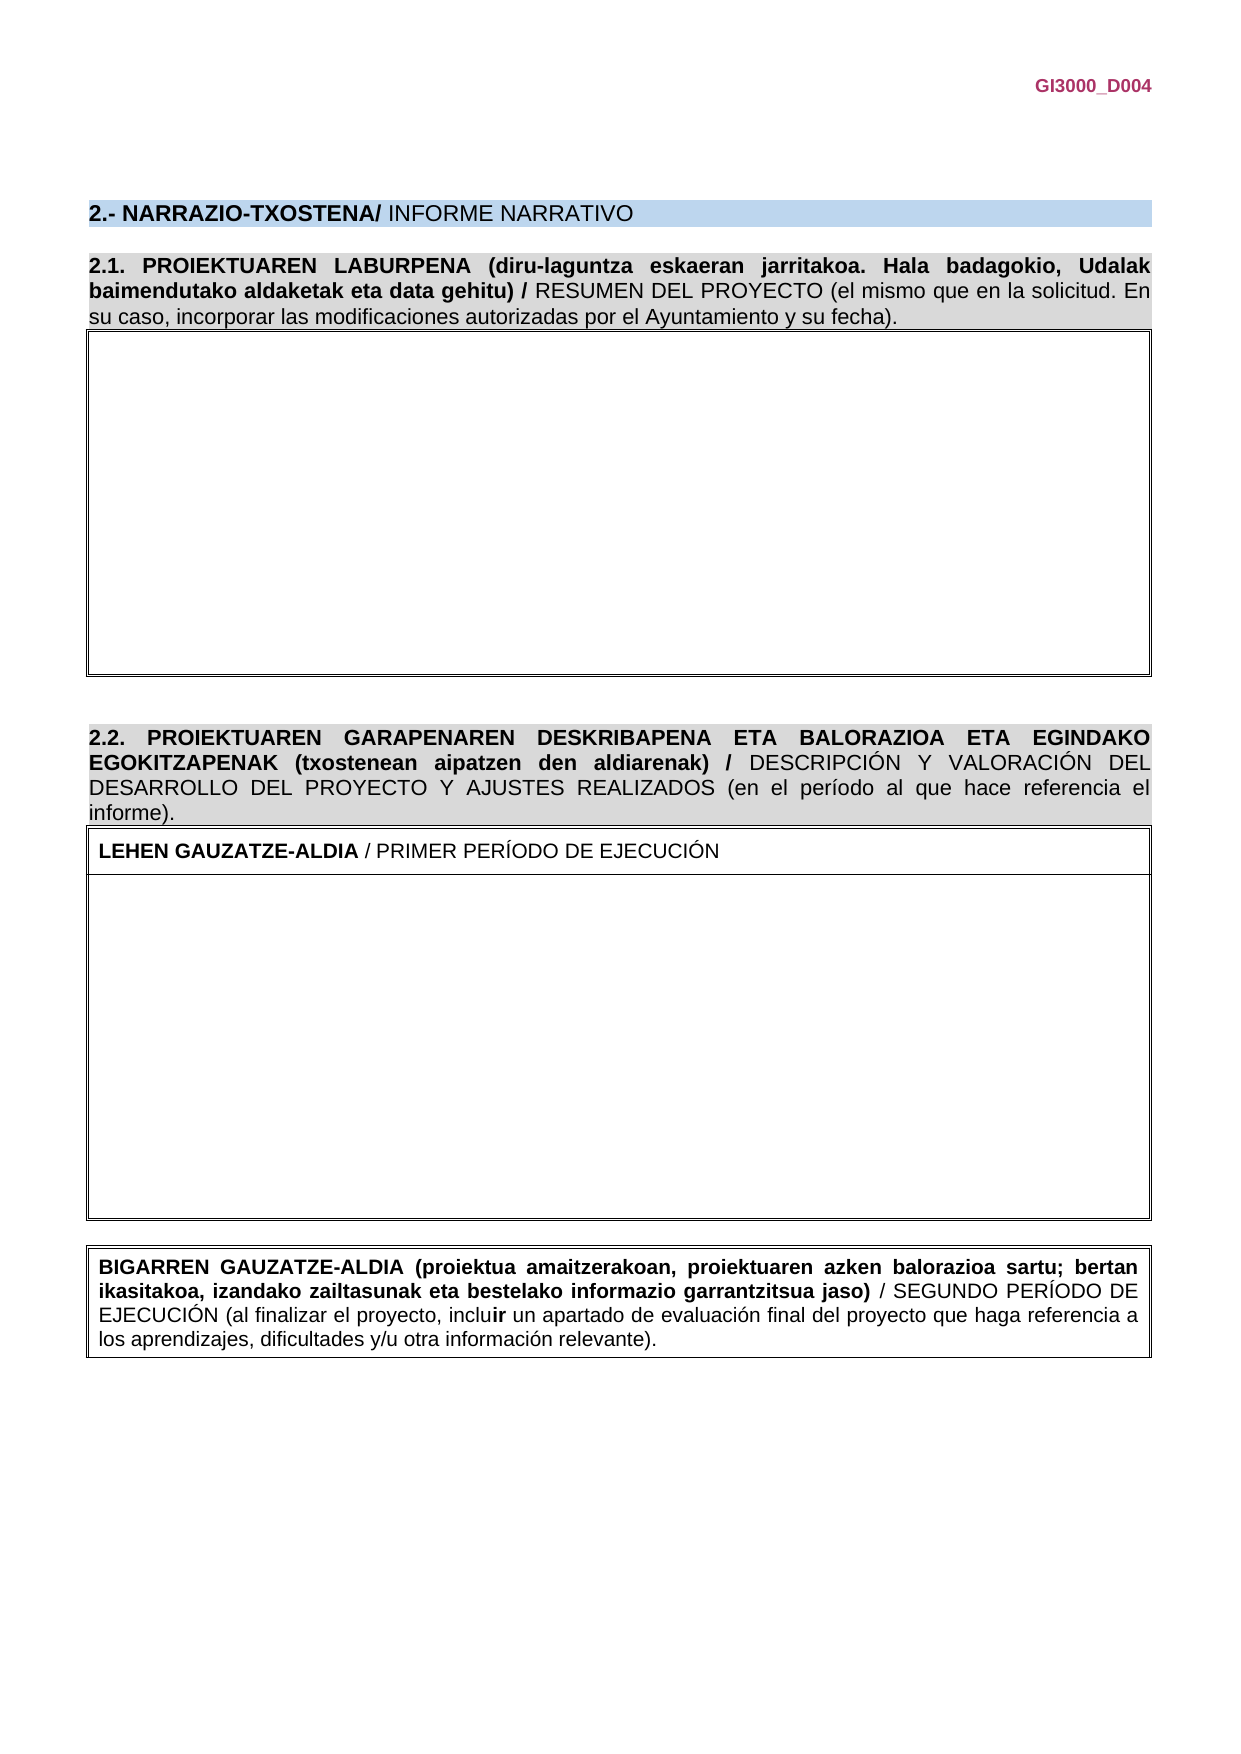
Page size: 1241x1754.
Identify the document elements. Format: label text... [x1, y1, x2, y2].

table_header BIGARREN GAUZATZE-ALDIA (proiektua amaitzerakoan, proiektuaren azken balorazioa sartu; bertan ikasitakoa, izandako zailtasunak eta bestelako informazio garrantzitsua jaso) / SEGUNDO PERÍODO DE EJECUCIÓN (al finalizar el proyecto, incluir un apartado de evaluación final del proyecto que haga referencia a los aprendizajes, dificultades y/u otra información relevante). [89, 1249, 1149, 1357]
text 2.1. PROIEKTUAREN LABURPENA (diru-laguntza eskaeran jarritakoa. Hala badagokio, Udalak baimendutako aldaketak eta data gehitu) / RESUMEN DEL PROYECTO (el mismo que en la solicitud. En su caso, incorporar las modificaciones autorizadas por el Ayuntamiento y su fecha). [89, 253, 1152, 329]
table_header LEHEN GAUZATZE-ALDIA / PRIMER PERÍODO DE EJECUCIÓN [89, 829, 1149, 873]
table_cell [89, 875, 1149, 1218]
table_header [89, 332, 1149, 673]
text 2.- NARRAZIO-TXOSTENA/ INFORME NARRATIVO [89, 200, 1152, 227]
text 2.2. PROIEKTUAREN GARAPENAREN DESKRIBAPENA ETA BALORAZIOA ETA EGINDAKO EGOKITZAPENAK (txostenean aipatzen den aldiarenak) / DESCRIPCIÓN Y VALORACIÓN DEL DESARROLLO DEL PROYECTO Y AJUSTES REALIZADOS (en el período al que hace referencia el informe). [89, 724, 1152, 825]
